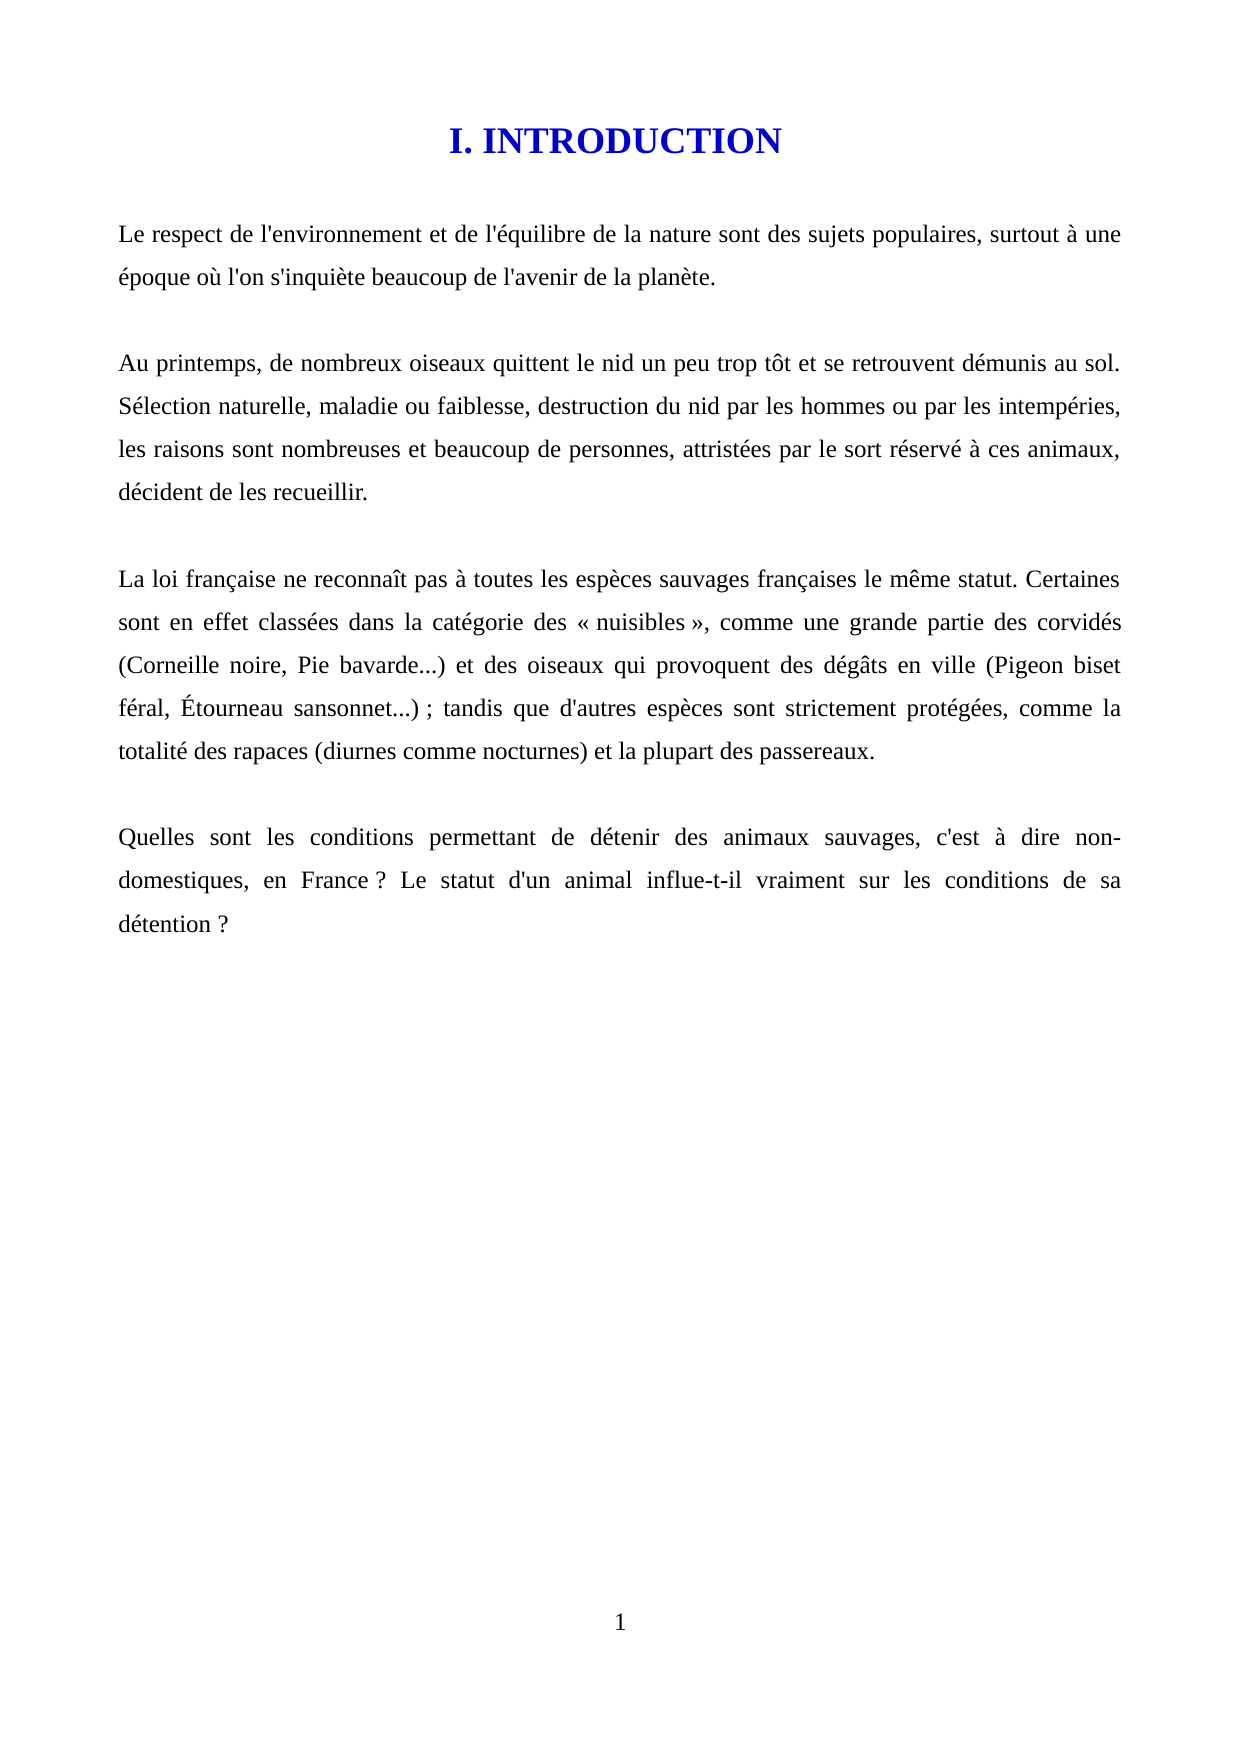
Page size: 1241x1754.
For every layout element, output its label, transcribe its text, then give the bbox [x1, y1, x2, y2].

text Au printemps, de nombreux oiseaux quittent le nid un peu trop tôt et se retrouvent démunis au sol. Sélection naturelle, maladie ou faiblesse, destruction du nid par les hommes ou par les intempéries, les raisons sont nombreuses et beaucoup de personnes, attristées par le sort réservé à ces animaux, décident de les recueillir. [118, 348, 1122, 506]
text Quelles sont les conditions permettant de détenir des animaux sauvages, c'est à dire non-domestiques, en France ? Le statut d'un animal influe-t-il vraiment sur les conditions de sa détention ? [118, 822, 1122, 937]
text La loi française ne reconnaît pas à toutes les espèces sauvages françaises le même statut. Certaines sont en effet classées dans la catégorie des « nuisibles », comme une grande partie des corvidés (Corneille noire, Pie bavarde...) et des oiseaux qui provoquent des dégâts en ville (Pigeon biset féral, Étourneau sansonnet...) ; tandis que d'autres espèces sont strictement protégées, comme la totalité des rapaces (diurnes comme nocturnes) et la plupart des passereaux. [118, 521, 1122, 765]
text I. INTRODUCTION [118, 118, 1122, 204]
text Le respect de l'environnement et de l'équilibre de la nature sont des sujets populaires, surtout à une époque où l'on s'inquiète beaucoup de l'avenir de la planète. [118, 219, 1122, 291]
